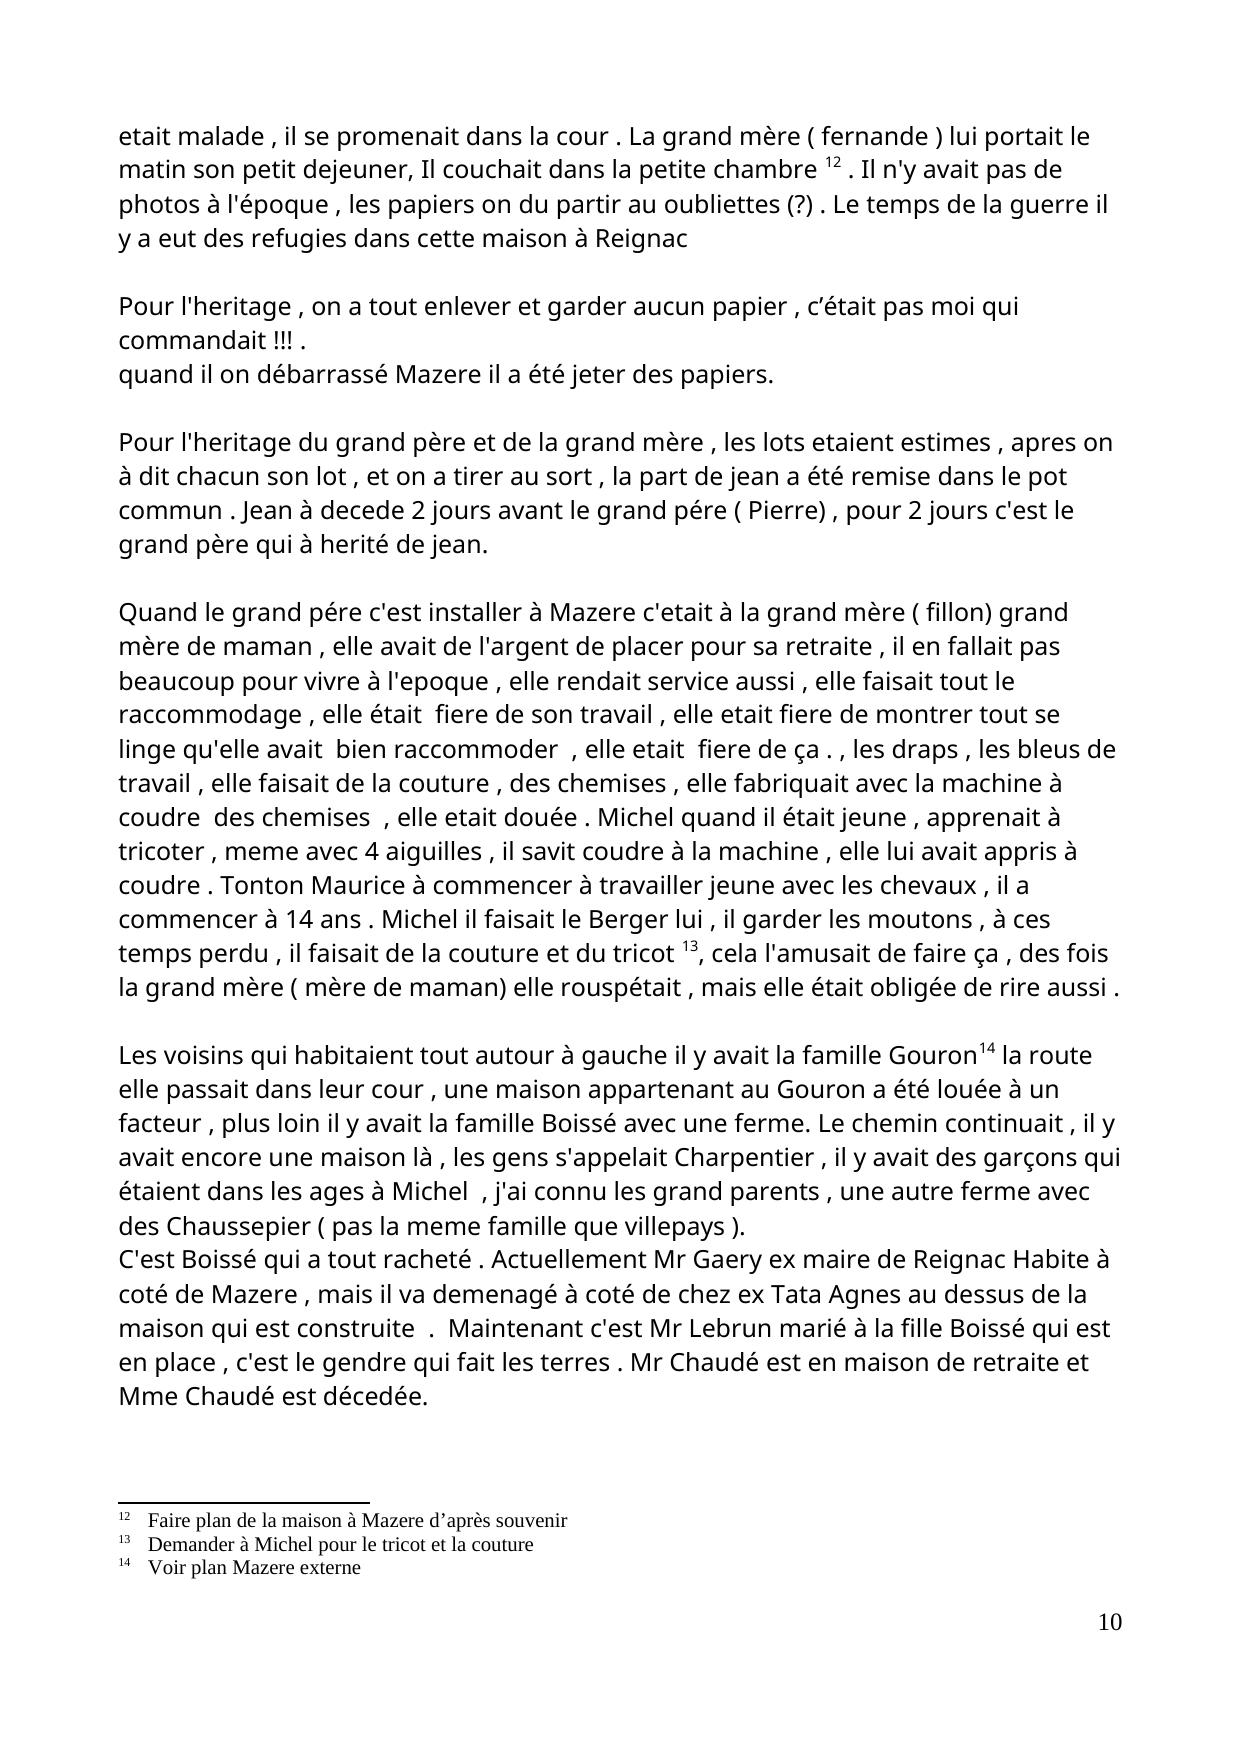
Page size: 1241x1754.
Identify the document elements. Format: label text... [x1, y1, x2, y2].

text quand il on débarrassé Mazere il a été jeter des papiers. [118, 357, 1122, 391]
text Demander à Michel pour le tricot et la couture [118, 1532, 1122, 1556]
text Pour l'heritage du grand père et de la grand mère , les lots etaient estimes , apres on à dit chacun son lot , et on a tirer au sort , la part de jean a été remise dans le pot commun . Jean à decede 2 jours avant le grand pére ( Pierre) , pour 2 jours c'est le grand père qui à herité de jean. [118, 425, 1122, 561]
text Voir plan Mazere externe [118, 1556, 1122, 1579]
text etait malade , il se promenait dans la cour . La grand mère ( fernande ) lui portait le matin son petit dejeuner, Il couchait dans la petite chambre . Il n'y avait pas de photos à l'époque , les papiers on du partir au oubliettes (?) . Le temps de la guerre il y a eut des refugies dans cette maison à Reignac [118, 118, 1122, 254]
text Faire plan de la maison à Mazere d’après souvenir [118, 1509, 1122, 1532]
text Les voisins qui habitaient tout autour à gauche il y avait la famille Gouron la route elle passait dans leur cour , une maison appartenant au Gouron a été louée à un facteur , plus loin il y avait la famille Boissé avec une ferme. Le chemin continuait , il y avait encore une maison là , les gens s'appelait Charpentier , il y avait des garçons qui étaient dans les ages à Michel , j'ai connu les grand parents , une autre ferme avec des Chaussepier ( pas la meme famille que villepays ). [118, 1038, 1122, 1242]
text C'est Boissé qui a tout racheté . Actuellement Mr Gaery ex maire de Reignac Habite à coté de Mazere , mais il va demenagé à coté de chez ex Tata Agnes au dessus de la maison qui est construite . Maintenant c'est Mr Lebrun marié à la fille Boissé qui est en place , c'est le gendre qui fait les terres . Mr Chaudé est en maison de retraite et Mme Chaudé est décedée. [118, 1242, 1122, 1412]
text Pour l'heritage , on a tout enlever et garder aucun papier , c’était pas moi qui commandait !!! . [118, 288, 1122, 357]
text Quand le grand pére c'est installer à Mazere c'etait à la grand mère ( fillon) grand mère de maman , elle avait de l'argent de placer pour sa retraite , il en fallait pas beaucoup pour vivre à l'epoque , elle rendait service aussi , elle faisait tout le raccommodage , elle était fiere de son travail , elle etait fiere de montrer tout se linge qu'elle avait bien raccommoder , elle etait fiere de ça . , les draps , les bleus de travail , elle faisait de la couture , des chemises , elle fabriquait avec la machine à coudre des chemises , elle etait douée . Michel quand il était jeune , apprenait à tricoter , meme avec 4 aiguilles , il savit coudre à la machine , elle lui avait appris à coudre . Tonton Maurice à commencer à travailler jeune avec les chevaux , il a commencer à 14 ans . Michel il faisait le Berger lui , il garder les moutons , à ces temps perdu , il faisait de la couture et du tricot , cela l'amusait de faire ça , des fois la grand mère ( mère de maman) elle rouspétait , mais elle était obligée de rire aussi . [118, 595, 1122, 1004]
